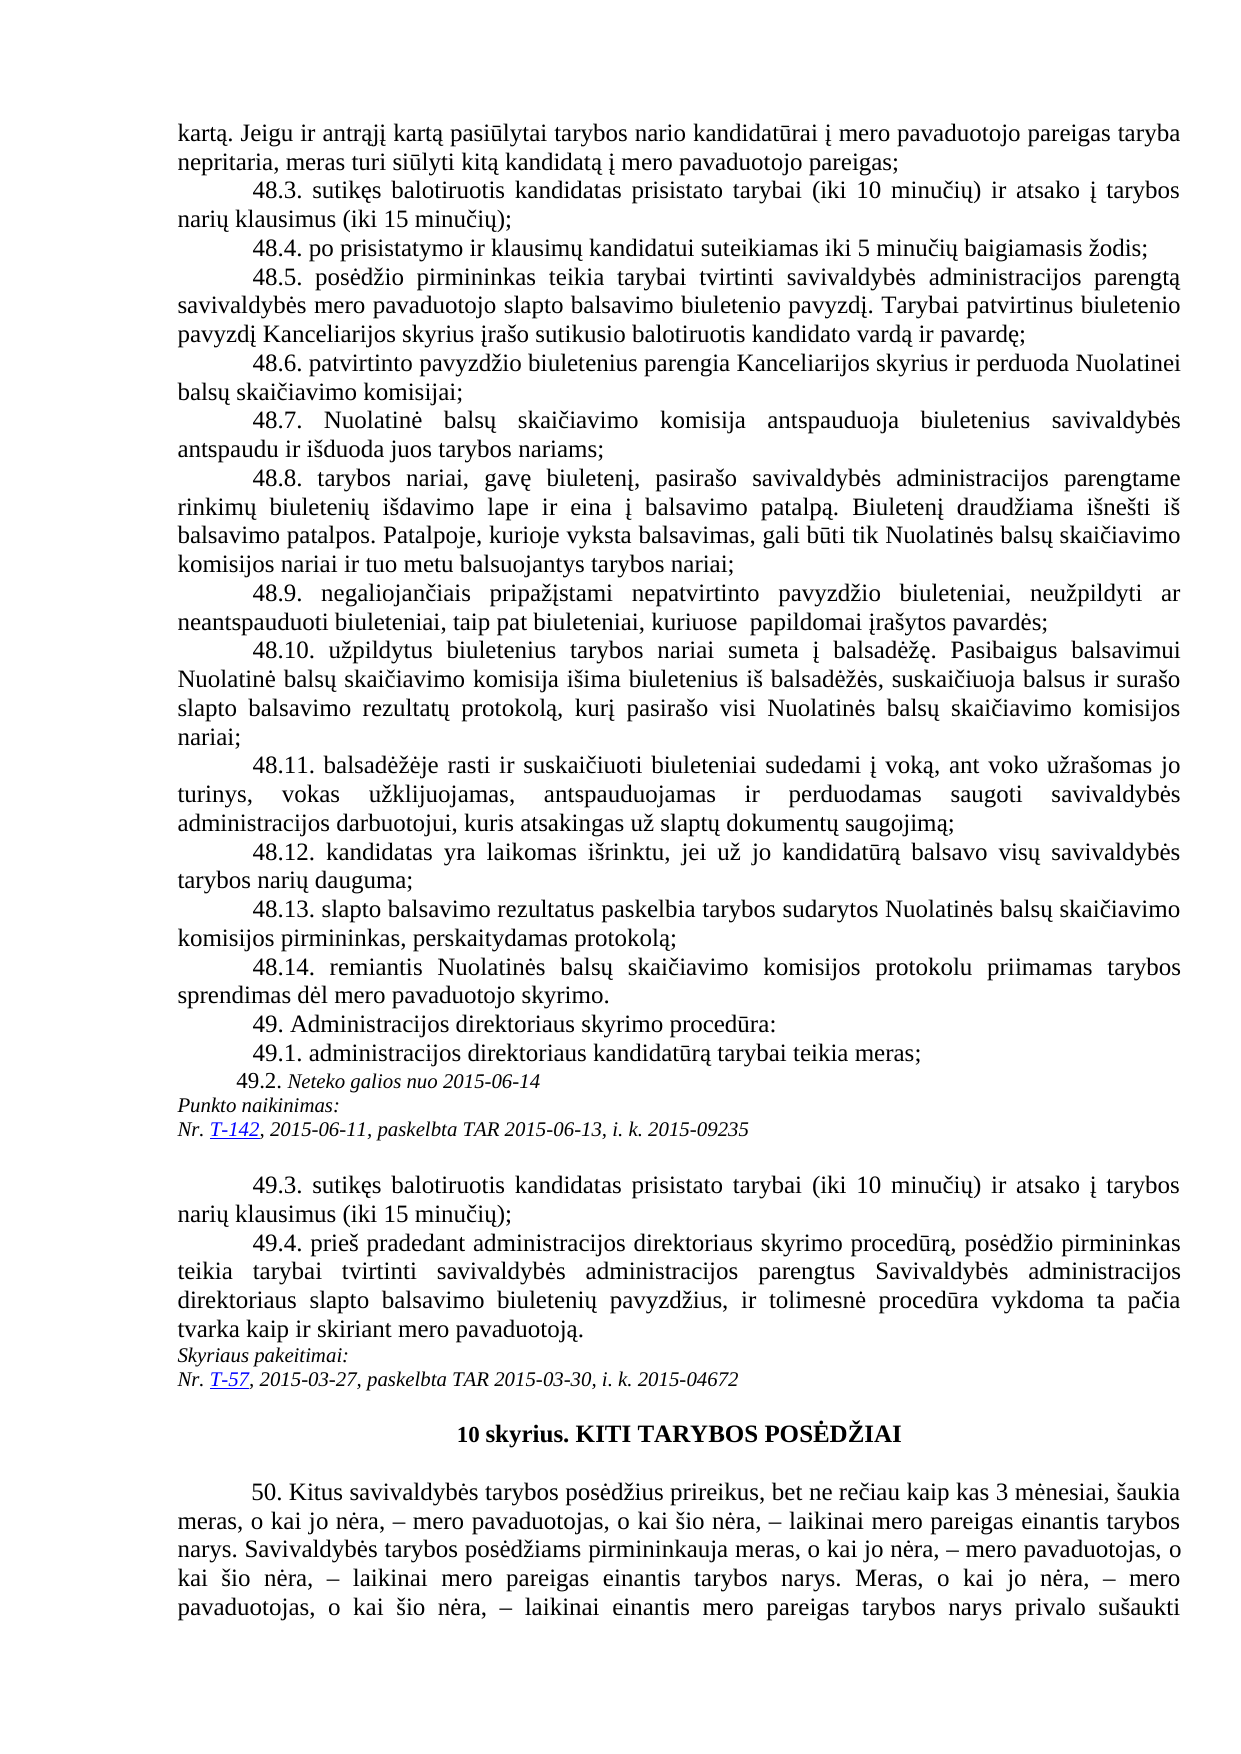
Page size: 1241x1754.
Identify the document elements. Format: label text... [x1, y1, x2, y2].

text 50. Kitus savivaldybės tarybos posėdžius prireikus, bet ne rečiau kaip kas 3 mėnesiai, šaukia meras, o kai jo nėra, – mero pavaduotojas, o kai šio nėra, – laikinai mero pareigas einantis tarybos narys. Savivaldybės tarybos posėdžiams pirmininkauja meras, o kai jo nėra, – mero pavaduotojas, o kai šio nėra, – laikinai mero pareigas einantis tarybos narys. Meras, o kai jo nėra, – mero pavaduotojas, o kai šio nėra, – laikinai einantis mero pareigas tarybos narys privalo sušaukti [177, 1477, 1181, 1621]
text kartą. Jeigu ir antrąjį kartą pasiūlytai tarybos nario kandidatūrai į mero pavaduotojo pareigas taryba nepritaria, meras turi siūlyti kitą kandidatą į mero pavaduotojo pareigas; [177, 118, 1181, 176]
text 48.14. remiantis Nuolatinės balsų skaičiavimo komisijos protokolu priimamas tarybos sprendimas dėl mero pavaduotojo skyrimo. [177, 952, 1181, 1009]
text Nr. T-57, 2015-03-27, paskelbta TAR 2015-03-30, i. k. 2015-04672 [177, 1367, 1181, 1391]
text 48.10. užpildytus biuletenius tarybos nariai sumeta į balsadėžę. Pasibaigus balsavimui Nuolatinė balsų skaičiavimo komisija išima biuletenius iš balsadėžės, suskaičiuoja balsus ir surašo slapto balsavimo rezultatų protokolą, kurį pasirašo visi Nuolatinės balsų skaičiavimo komisijos nariai; [177, 636, 1181, 751]
text 48.4. po prisistatymo ir klausimų kandidatui suteikiamas iki 5 minučių baigiamasis žodis; [177, 233, 1181, 262]
text 48.9. negaliojančiais pripažįstami nepatvirtinto pavyzdžio biuleteniai, neužpildyti ar neantspauduoti biuleteniai, taip pat biuleteniai, kuriuose papildomai įrašytos pavardės; [177, 578, 1181, 636]
text Nr. T-142, 2015-06-11, paskelbta TAR 2015-06-13, i. k. 2015-09235 [177, 1117, 1181, 1141]
text 48.12. kandidatas yra laikomas išrinktu, jei už jo kandidatūrą balsavo visų savivaldybės tarybos narių dauguma; [177, 837, 1181, 894]
text 49.1. administracijos direktoriaus kandidatūrą tarybai teikia meras; [177, 1038, 1181, 1067]
text 48.5. posėdžio pirmininkas teikia tarybai tvirtinti savivaldybės administracijos parengtą savivaldybės mero pavaduotojo slapto balsavimo biuletenio pavyzdį. Tarybai patvirtinus biuletenio pavyzdį Kanceliarijos skyrius įrašo sutikusio balotiruotis kandidato vardą ir pavardę; [177, 262, 1181, 348]
text 48.3. sutikęs balotiruotis kandidatas prisistato tarybai (iki 10 minučių) ir atsako į tarybos narių klausimus (iki 15 minučių); [177, 176, 1181, 233]
text 48.11. balsadėžėje rasti ir suskaičiuoti biuleteniai sudedami į voką, ant voko užrašomas jo turinys, vokas užklijuojamas, antspauduojamas ir perduodamas saugoti savivaldybės administracijos darbuotojui, kuris atsakingas už slaptų dokumentų saugojimą; [177, 751, 1181, 837]
text 48.13. slapto balsavimo rezultatus paskelbia tarybos sudarytos Nuolatinės balsų skaičiavimo komisijos pirmininkas, perskaitydamas protokolą; [177, 894, 1181, 952]
text 49.3. sutikęs balotiruotis kandidatas prisistato tarybai (iki 10 minučių) ir atsako į tarybos narių klausimus (iki 15 minučių); [177, 1170, 1181, 1228]
text 49.4. prieš pradedant administracijos direktoriaus skyrimo procedūrą, posėdžio pirmininkas teikia tarybai tvirtinti savivaldybės administracijos parengtus Savivaldybės administracijos direktoriaus slapto balsavimo biuletenių pavyzdžius, ir tolimesnė procedūra vykdoma ta pačia tvarka kaip ir skiriant mero pavaduotoją. [177, 1228, 1181, 1343]
text 49. Administracijos direktoriaus skyrimo procedūra: [177, 1009, 1181, 1038]
text 10 skyrius. KITI TARYBOS POSĖDŽIAI [177, 1419, 1181, 1448]
text 48.8. tarybos nariai, gavę biuletenį, pasirašo savivaldybės administracijos parengtame rinkimų biuletenių išdavimo lape ir eina į balsavimo patalpą. Biuletenį draudžiama išnešti iš balsavimo patalpos. Patalpoje, kurioje vyksta balsavimas, gali būti tik Nuolatinės balsų skaičiavimo komisijos nariai ir tuo metu balsuojantys tarybos nariai; [177, 463, 1181, 578]
text 48.6. patvirtinto pavyzdžio biuletenius parengia Kanceliarijos skyrius ir perduoda Nuolatinei balsų skaičiavimo komisijai; [177, 348, 1181, 406]
text Skyriaus pakeitimai: [177, 1343, 1181, 1367]
text 48.7. Nuolatinė balsų skaičiavimo komisija antspauduoja biuletenius savivaldybės antspaudu ir išduoda juos tarybos nariams; [177, 406, 1181, 463]
text 49.2. Neteko galios nuo 2015-06-14 [177, 1067, 1181, 1093]
text Punkto naikinimas: [177, 1093, 1181, 1117]
